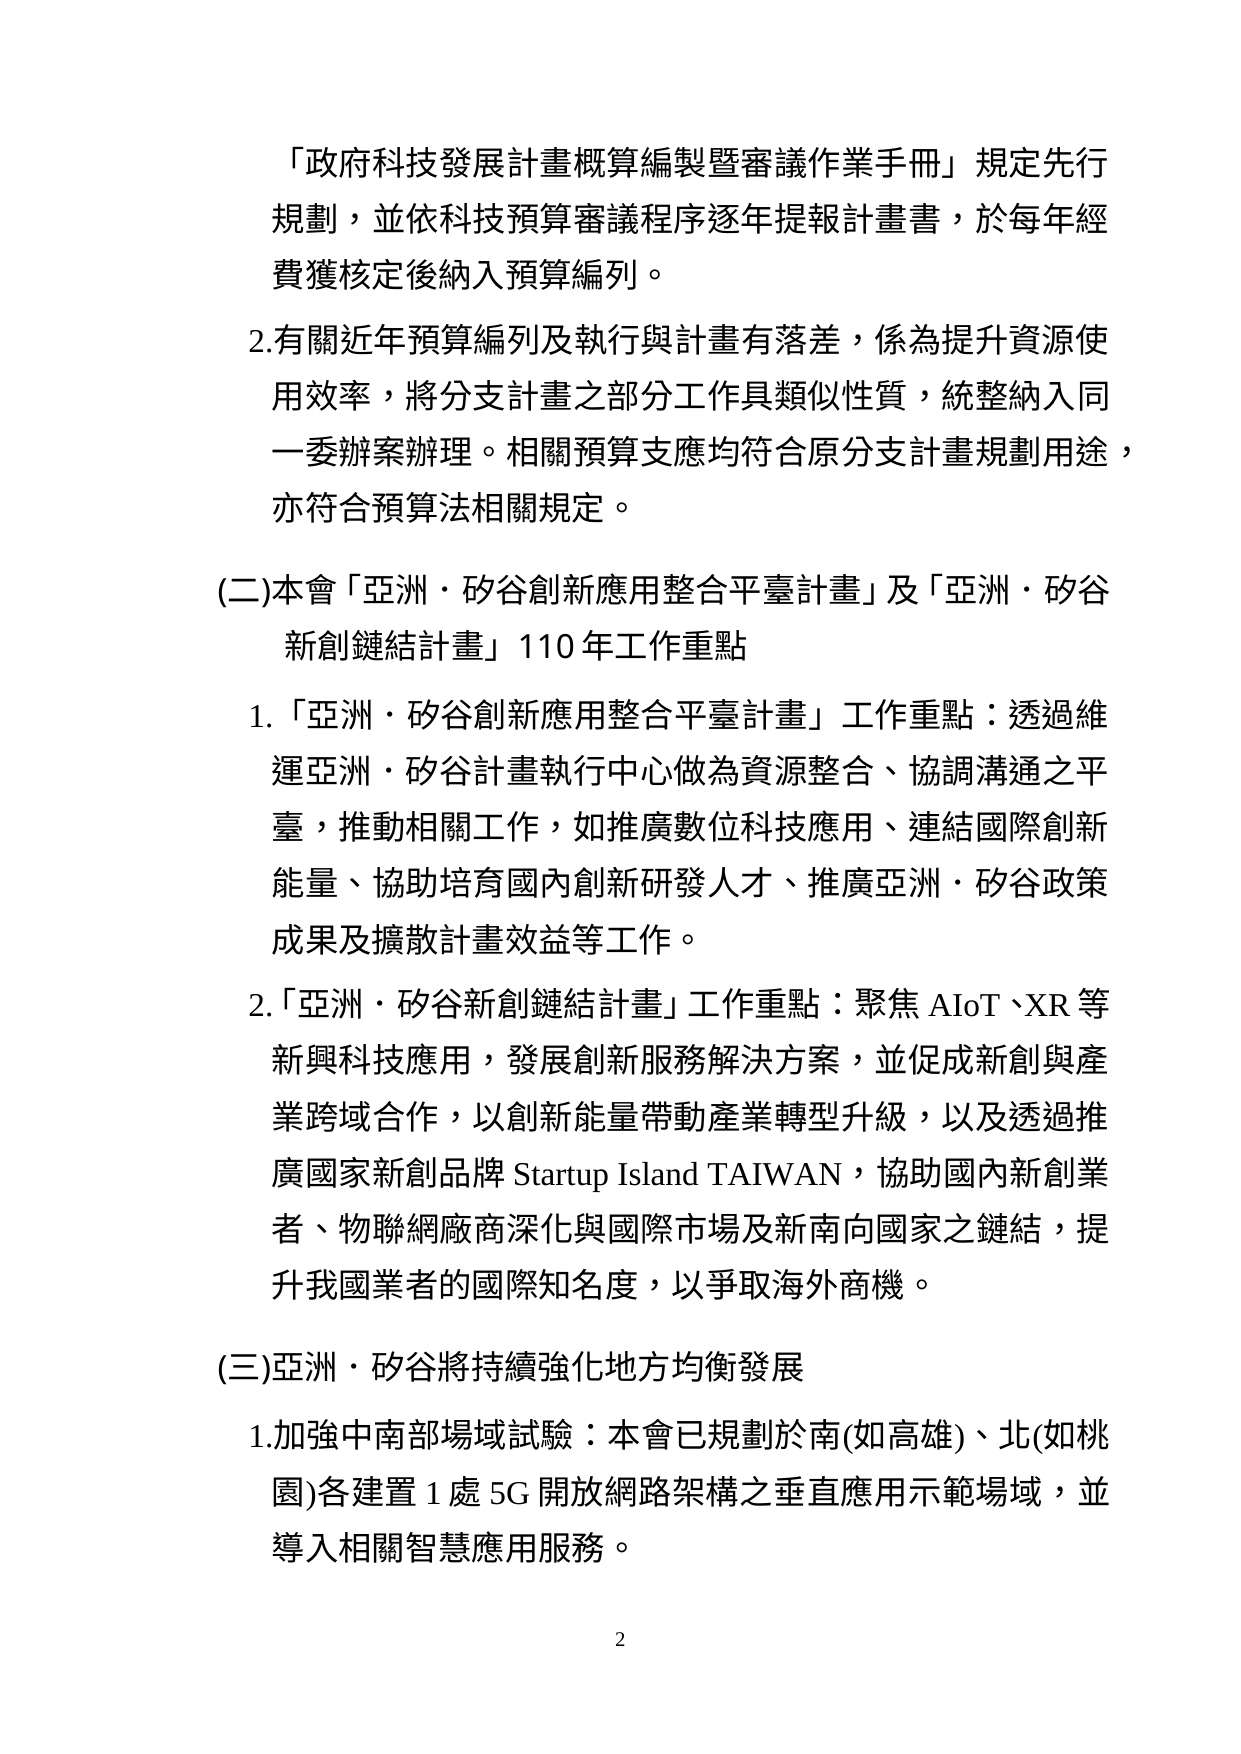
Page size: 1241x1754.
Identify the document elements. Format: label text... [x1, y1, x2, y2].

text 「政府科技發展計畫概算編製暨審議作業手冊」規定先行規劃，並依科技預算審議程序逐年提報計畫書，於每年經費獲核定後納入預算編列。 [248, 130, 1110, 299]
text 1.加強中南部場域試驗：本會已規劃於南(如高雄)、北(如桃園)各建置1處5G開放網路架構之垂直應用示範場域，並導入相關智慧應用服務。 [248, 1403, 1110, 1572]
text 1.「亞洲．矽谷創新應用整合平臺計畫」工作重點：透過維運亞洲．矽谷計畫執行中心做為資源整合、協調溝通之平臺，推動相關工作，如推廣數位科技應用、連結國際創新能量、協助培育國內創新研發人才、推廣亞洲．矽谷政策成果及擴散計畫效益等工作。 [248, 682, 1110, 963]
text 2.「亞洲．矽谷新創鏈結計畫」工作重點：聚焦AIoT、XR等新興科技應用，發展創新服務解決方案，並促成新創與產業跨域合作，以創新能量帶動產業轉型升級，以及透過推廣國家新創品牌Startup Island TAIWAN，協助國內新創業者、物聯網廠商深化與國際市場及新南向國家之鏈結，提升我國業者的國際知名度，以爭取海外商機。 [248, 972, 1110, 1309]
text (二)本會「亞洲．矽谷創新應用整合平臺計畫」及「亞洲．矽谷新創鏈結計畫」110年工作重點 [217, 557, 1110, 669]
text 2.有關近年預算編列及執行與計畫有落差，係為提升資源使用效率，將分支計畫之部分工作具類似性質，統整納入同一委辦案辦理。相關預算支應均符合原分支計畫規劃用途，亦符合預算法相關規定。 [248, 307, 1110, 532]
text (三)亞洲．矽谷將持續強化地方均衡發展 [217, 1334, 1110, 1390]
